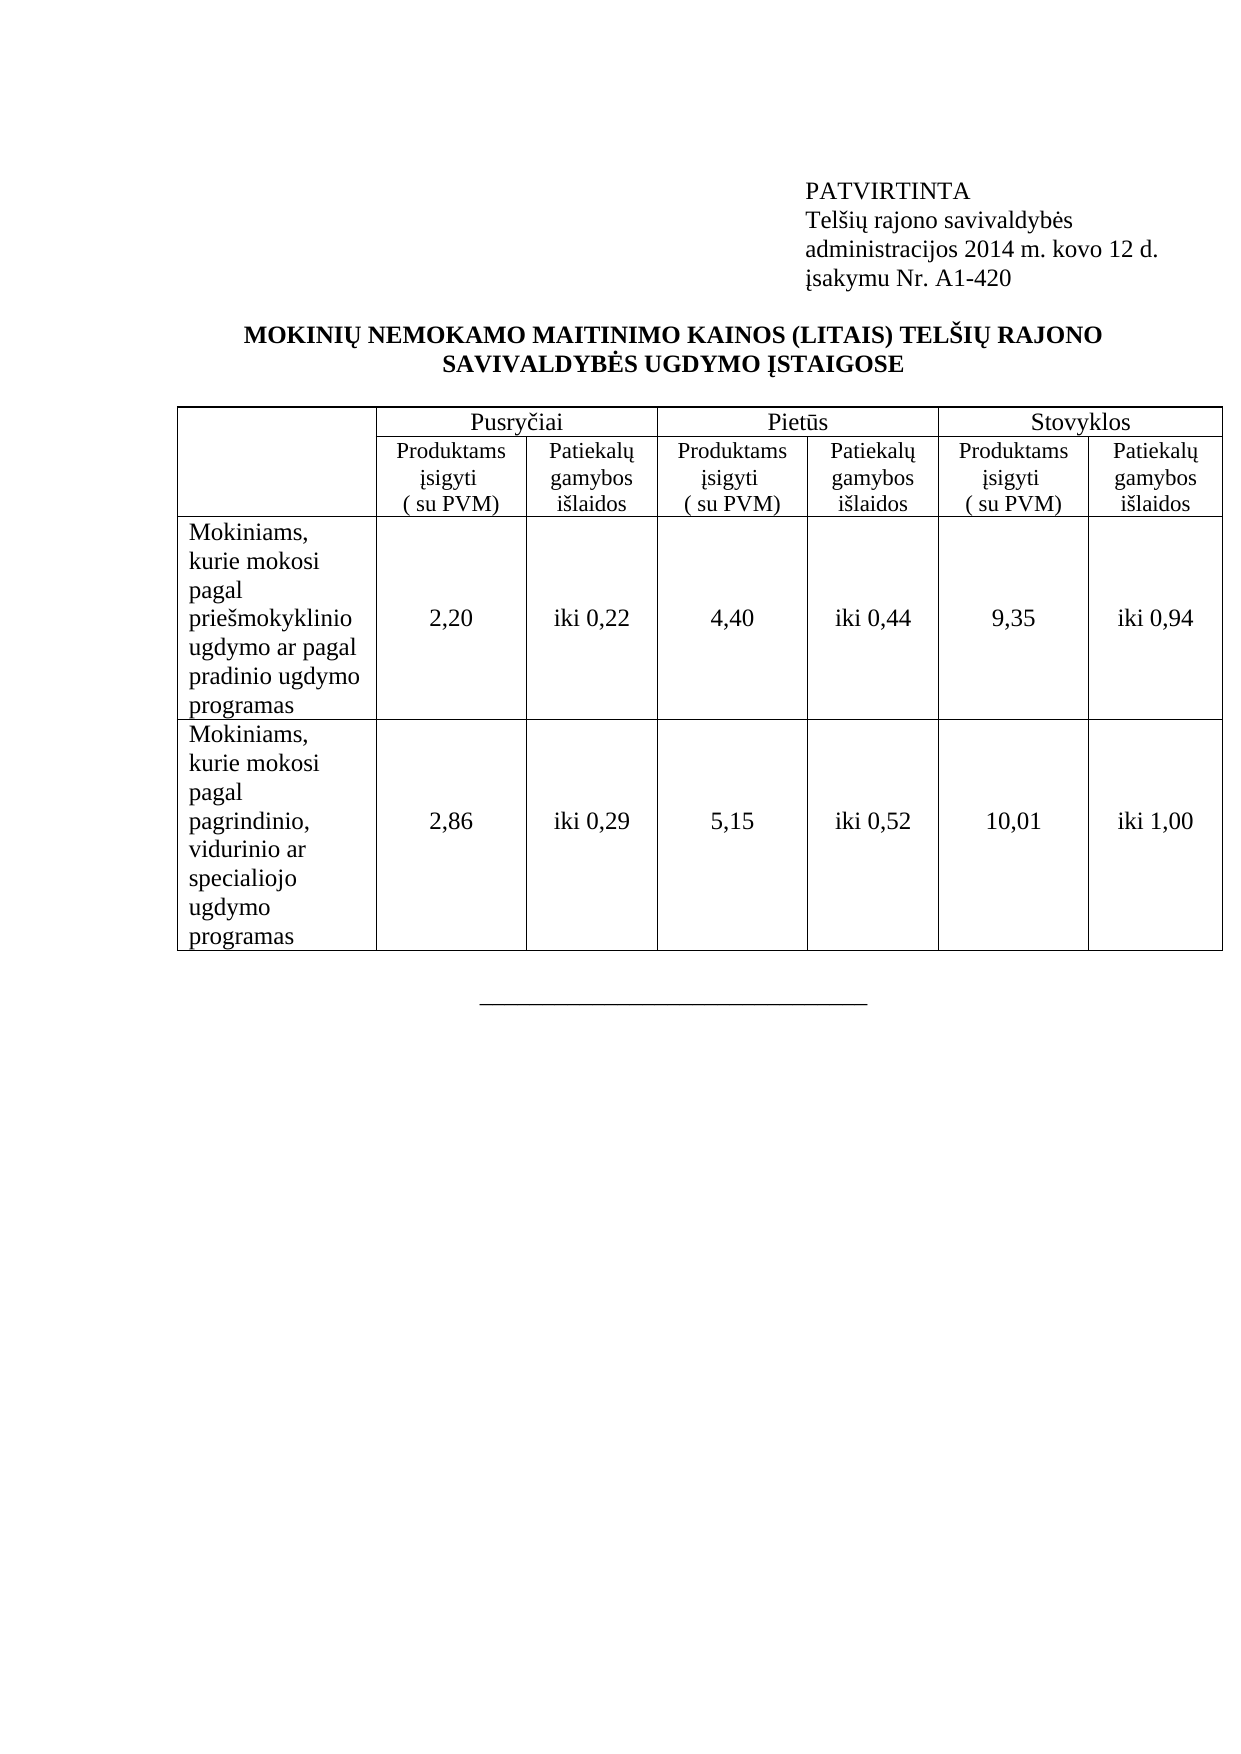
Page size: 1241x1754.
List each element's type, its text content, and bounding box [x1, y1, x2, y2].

table_header Stovyklos [939, 408, 1222, 436]
table_cell Produktams įsigyti ( su PVM) [377, 437, 526, 516]
table_cell Produktams įsigyti ( su PVM) [658, 437, 807, 516]
table_cell Mokiniams, kurie mokosi pagal priešmokyklinio ugdymo ar pagal pradinio ugdymo programas [178, 517, 376, 718]
text _______________________________ [177, 979, 1169, 1008]
table_cell 5,15 [658, 720, 807, 949]
table_cell iki 0,22 [527, 517, 657, 718]
table_cell Patiekalų gamybos išlaidos [527, 437, 657, 516]
table_cell 2,86 [377, 720, 526, 949]
table_cell iki 0,52 [808, 720, 938, 949]
text MOKINIŲ NEMOKAMO MAITINIMO KAINOS (LITAIS) TELŠIŲ RAJONO SAVIVALDYBĖS UGDYMO ĮSTAIGOSE [177, 320, 1169, 378]
table_header Pietūs [658, 408, 938, 436]
table_cell 10,01 [939, 720, 1088, 949]
table_header PATVIRTINTA Telšių rajono savivaldybės administracijos 2014 m. kovo 12 d. įsakymu Nr. A1-420 [794, 176, 1192, 291]
table_cell iki 0,94 [1089, 517, 1222, 718]
table_cell 4,40 [658, 517, 807, 718]
table_cell Patiekalų gamybos išlaidos [808, 437, 938, 516]
table_cell 2,20 [377, 517, 526, 718]
table_header [178, 408, 376, 516]
table_cell Patiekalų gamybos išlaidos [1089, 437, 1222, 516]
table_cell iki 0,29 [527, 720, 657, 949]
table_cell Mokiniams, kurie mokosi pagal pagrindinio, vidurinio ar specialiojo ugdymo programas [178, 720, 376, 949]
table_cell iki 1,00 [1089, 720, 1222, 949]
table_cell Produktams įsigyti ( su PVM) [939, 437, 1088, 516]
table_cell 9,35 [939, 517, 1088, 718]
table_cell iki 0,44 [808, 517, 938, 718]
table_header Pusryčiai [377, 408, 657, 436]
